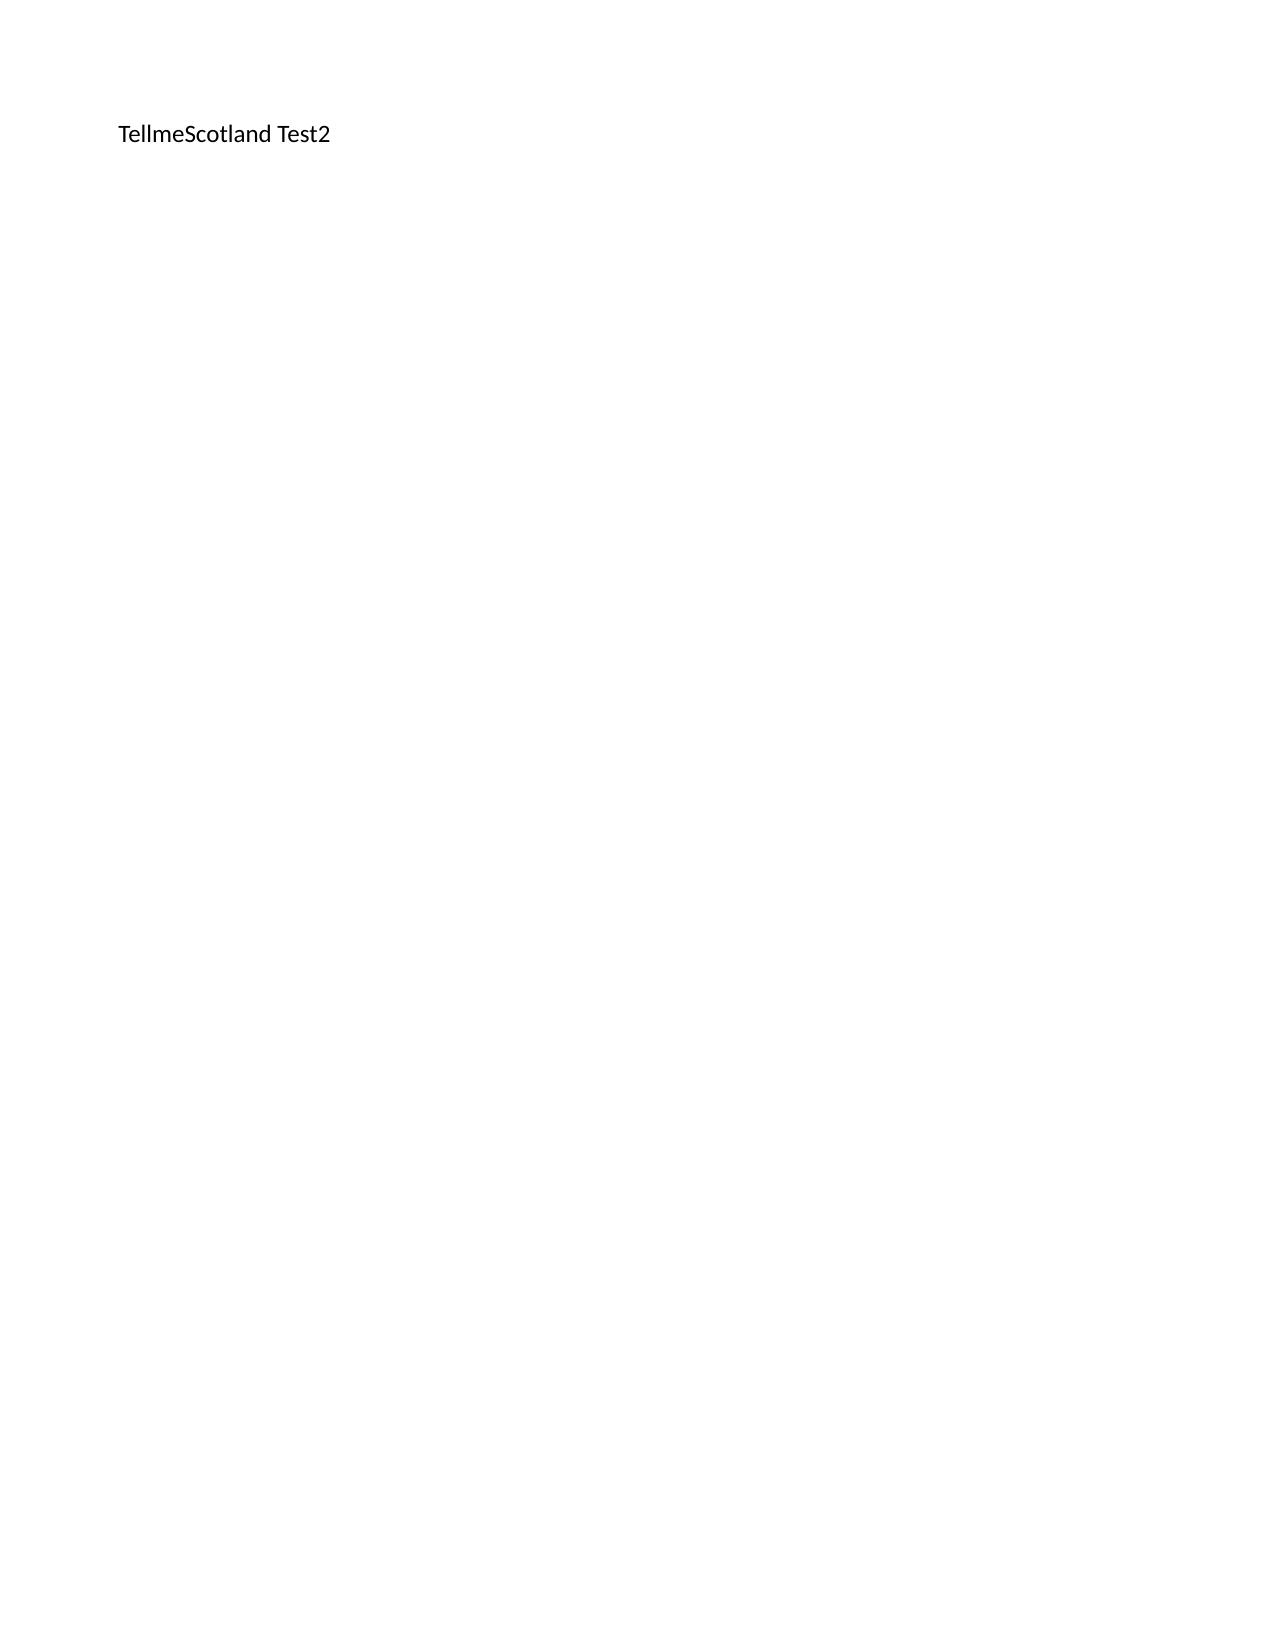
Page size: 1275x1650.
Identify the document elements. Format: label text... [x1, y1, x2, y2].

text TellmeScotland Test2 [118, 118, 1157, 149]
